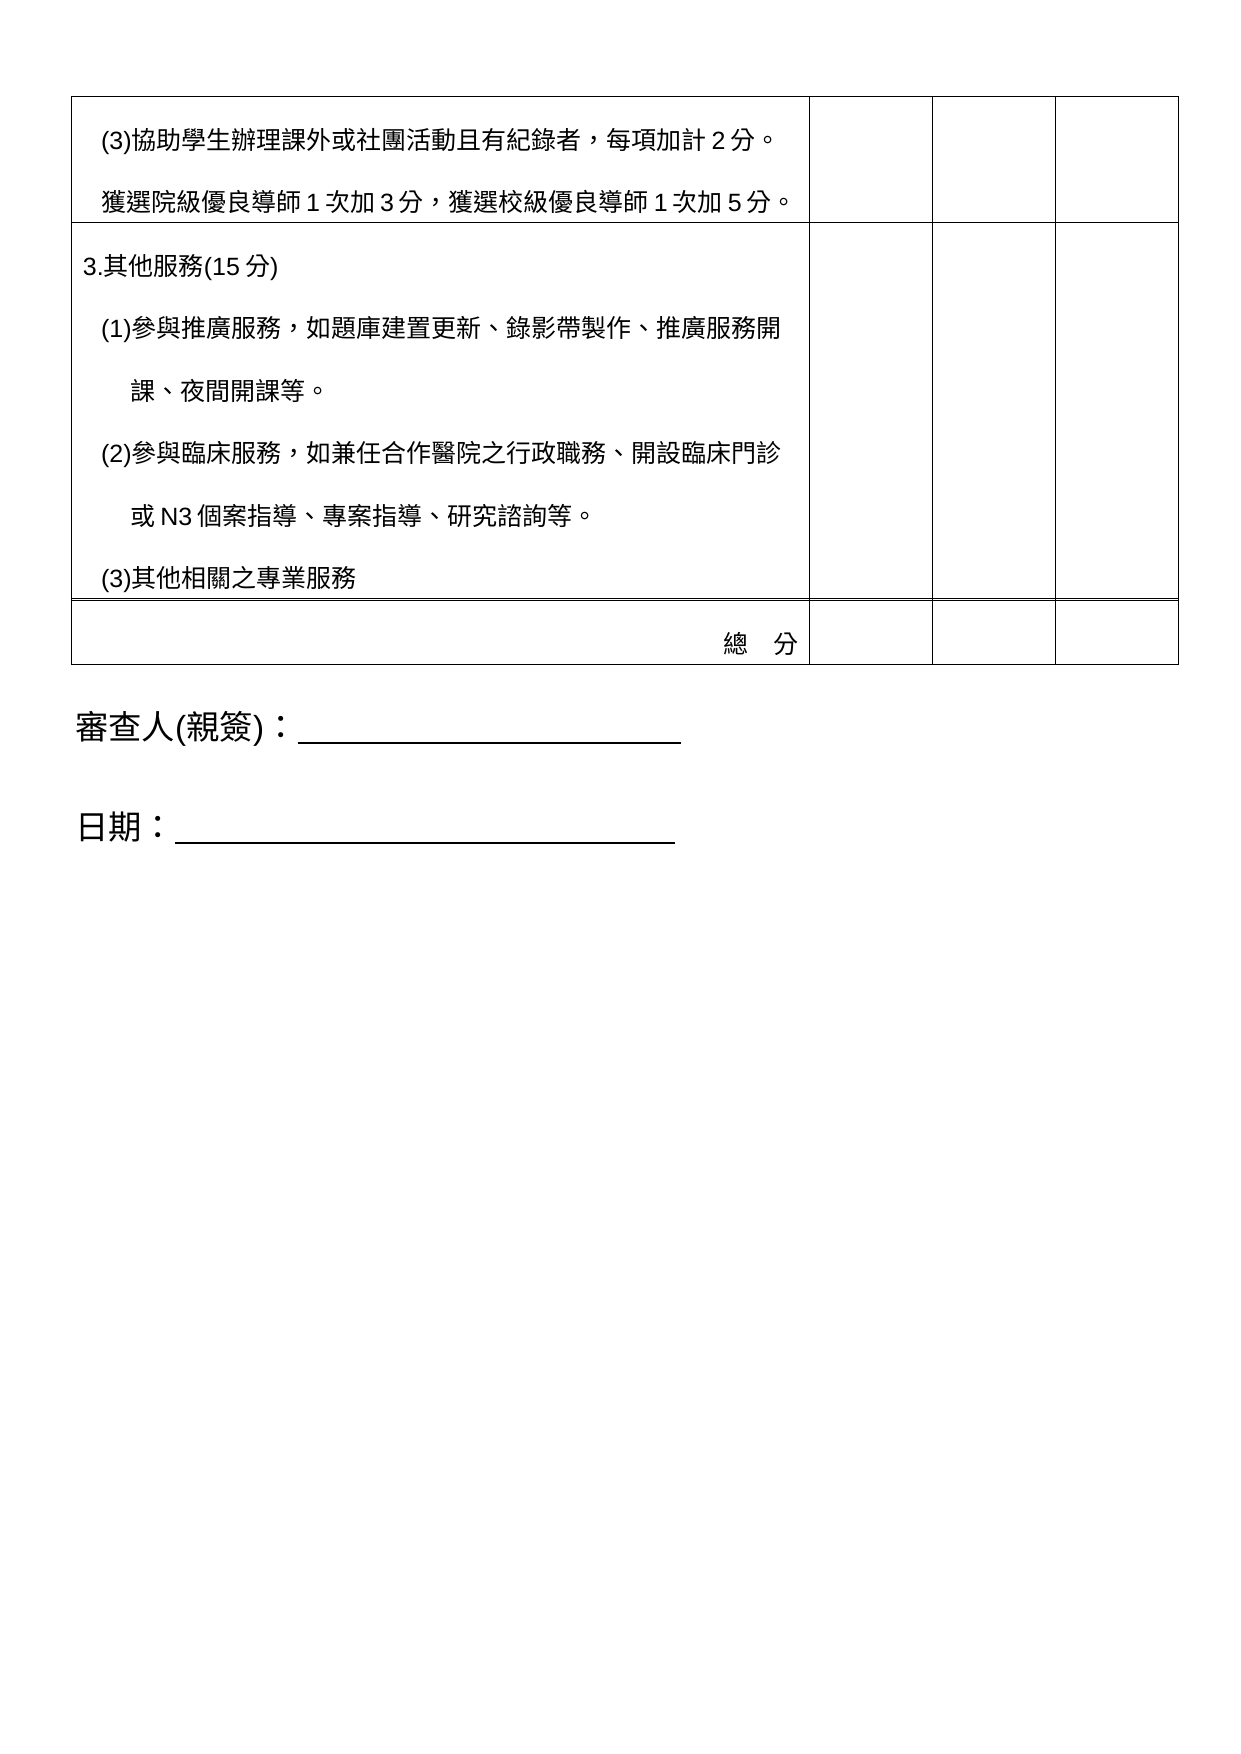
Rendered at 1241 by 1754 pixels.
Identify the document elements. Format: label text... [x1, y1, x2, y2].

table_cell [810, 223, 932, 598]
table_cell [933, 223, 1055, 598]
table_cell [810, 97, 932, 222]
text 日期： [75, 783, 1165, 846]
table_cell 3.其他服務(15分) (1)參與推廣服務，如題庫建置更新、錄影帶製作、推廣服務開課、夜間開課等。 (2)參與臨床服務，如兼任合作醫院之行政職務、開設臨床門診或N3個案指導、專案指導、研究諮詢等。 (3)其他相關之專業服務 [72, 223, 809, 598]
table_cell [933, 601, 1055, 663]
table_cell [1056, 223, 1178, 598]
table_cell [810, 601, 932, 663]
table_cell (3)協助學生辦理課外或社團活動且有紀錄者，每項加計2分。 獲選院級優良導師1次加3分，獲選校級優良導師1次加5分。 [72, 97, 809, 222]
table_cell [933, 97, 1055, 222]
table_cell 總 分 [72, 601, 809, 663]
table_cell [1056, 601, 1178, 663]
text 審查人(親簽)： [75, 683, 1165, 746]
table_cell [1056, 97, 1178, 222]
